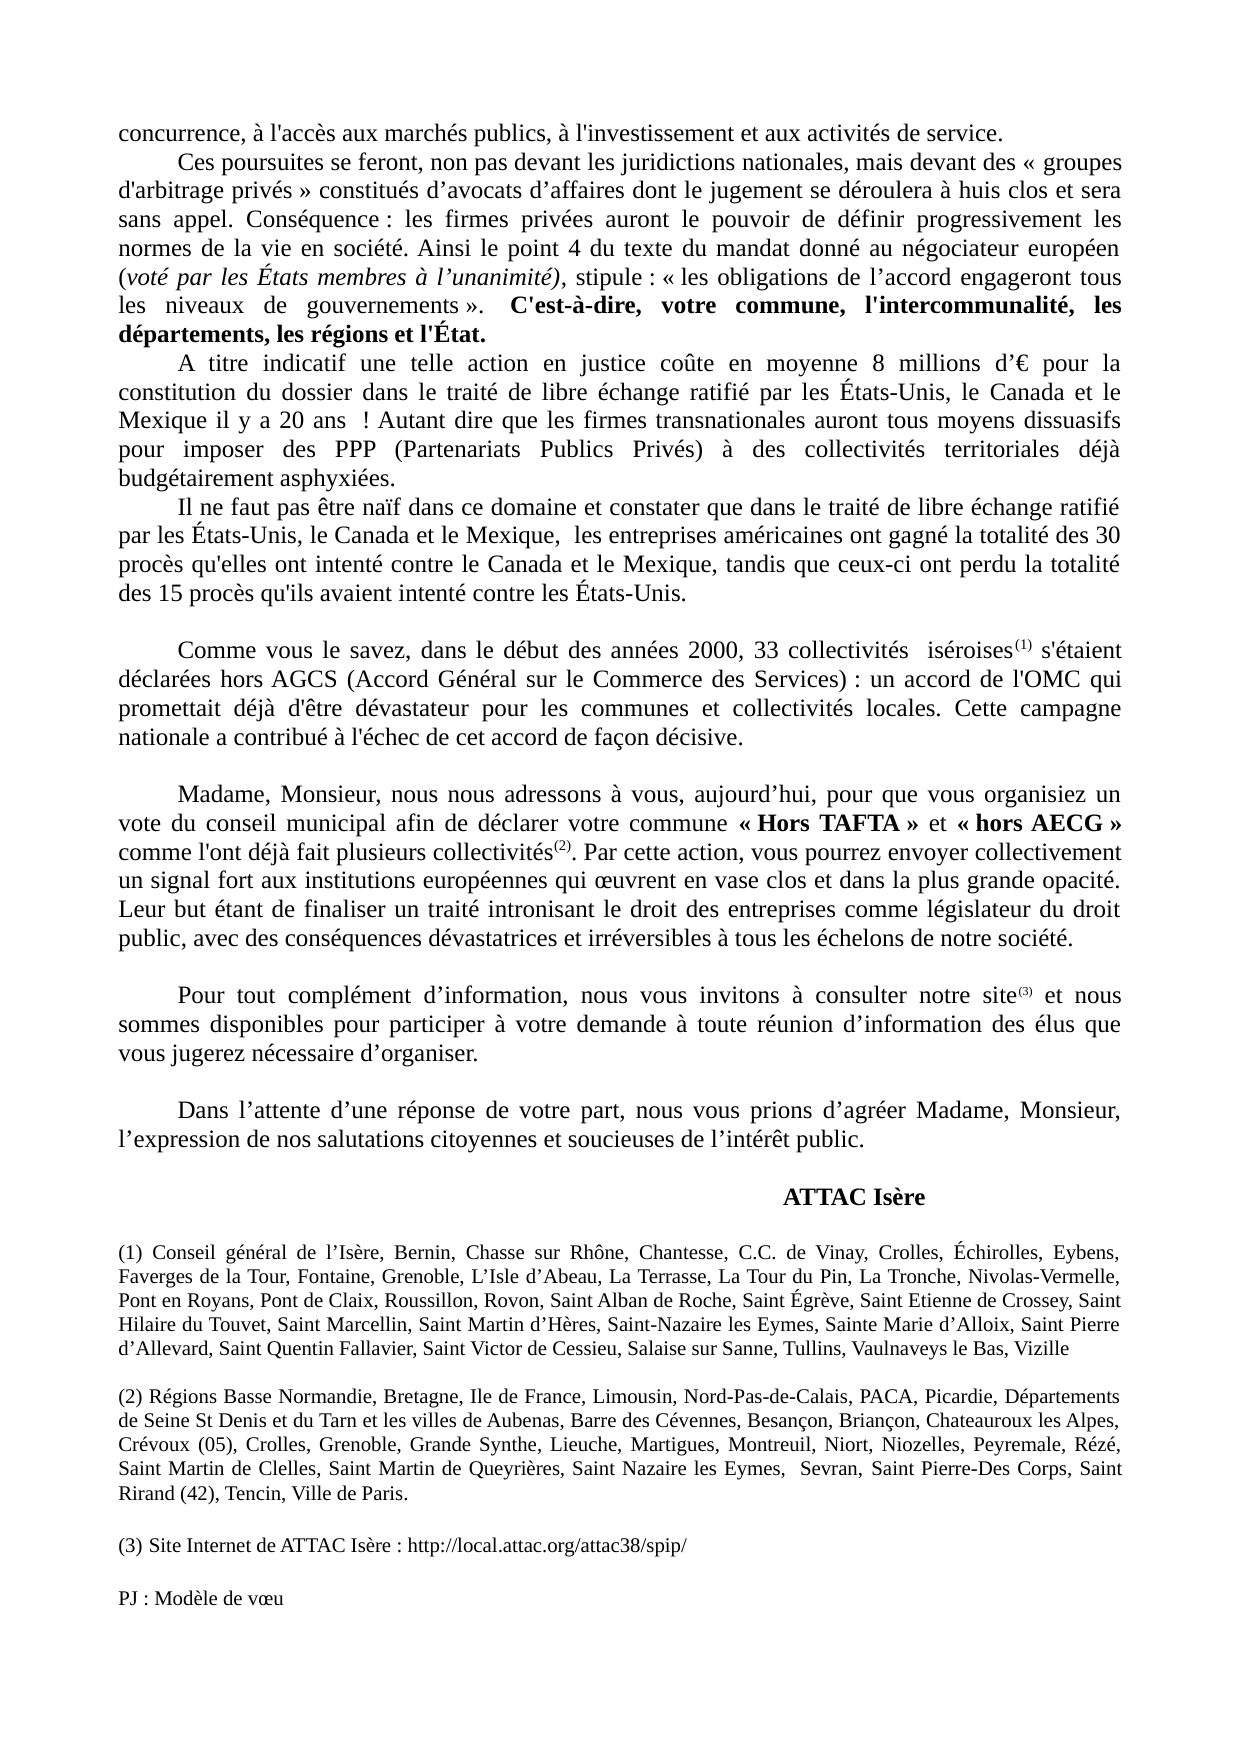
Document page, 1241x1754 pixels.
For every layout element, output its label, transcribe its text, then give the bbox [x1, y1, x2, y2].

text Comme vous le savez, dans le début des années 2000, 33 collectivités iséroises(1) s'étaient déclarées hors AGCS (Accord Général sur le Commerce des Services) : un accord de l'OMC qui promettait déjà d'être dévastateur pour les communes et collectivités locales. Cette campagne nationale a contribué à l'échec de cet accord de façon décisive. [118, 636, 1122, 751]
text Madame, Monsieur, nous nous adressons à vous, aujourd’hui, pour que vous organisiez un vote du conseil municipal afin de déclarer votre commune « Hors TAFTA » et « hors AECG » comme l'ont déjà fait plusieurs collectivités(2). Par cette action, vous pourrez envoyer collectivement un signal fort aux institutions européennes qui œuvrent en vase clos et dans la plus grande opacité. Leur but étant de finaliser un traité intronisant le droit des entreprises comme législateur du droit public, avec des conséquences dévastatrices et irréversibles à tous les échelons de notre société. [118, 779, 1122, 952]
text concurrence, à l'accès aux marchés publics, à l'investissement et aux activités de service. [118, 118, 1122, 147]
text (2) Régions Basse Normandie, Bretagne, Ile de France, Limousin, Nord-Pas-de-Calais, PACA, Picardie, Départements de Seine St Denis et du Tarn et les villes de Aubenas, Barre des Cévennes, Besançon, Briançon, Chateauroux les Alpes, Crévoux (05), Crolles, Grenoble, Grande Synthe, Lieuche, Martigues, Montreuil, Niort, Niozelles, Peyremale, Rézé, Saint Martin de Clelles, Saint Martin de Queyrières, Saint Nazaire les Eymes, Sevran, Saint Pierre-Des Corps, Saint Rirand (42), Tencin, Ville de Paris. [118, 1384, 1122, 1504]
text (1) Conseil général de l’Isère, Bernin, Chasse sur Rhône, Chantesse, C.C. de Vinay, Crolles, Échirolles, Eybens, Faverges de la Tour, Fontaine, Grenoble, L’Isle d’Abeau, La Terrasse, La Tour du Pin, La Tronche, Nivolas-Vermelle, Pont en Royans, Pont de Claix, Roussillon, Rovon, Saint Alban de Roche, Saint Égrève, Saint Etienne de Crossey, Saint Hilaire du Touvet, Saint Marcellin, Saint Martin d’Hères, Saint-Nazaire les Eymes, Sainte Marie d’Alloix, Saint Pierre d’Allevard, Saint Quentin Fallavier, Saint Victor de Cessieu, Salaise sur Sanne, Tullins, Vaulnaveys le Bas, Vizille [118, 1240, 1122, 1360]
text Dans l’attente d’une réponse de votre part, nous vous prions d’agréer Madame, Monsieur, l’expression de nos salutations citoyennes et soucieuses de l’intérêt public. [118, 1096, 1122, 1153]
text (3) Site Internet de ATTAC Isère : http://local.attac.org/attac38/spip/ [118, 1533, 1122, 1557]
text A titre indicatif une telle action en justice coûte en moyenne 8 millions d’€ pour la constitution du dossier dans le traité de libre échange ratifié par les États-Unis, le Canada et le Mexique il y a 20 ans ! Autant dire que les firmes transnationales auront tous moyens dissuasifs pour imposer des PPP (Partenariats Publics Privés) à des collectivités territoriales déjà budgétairement asphyxiées. [118, 348, 1122, 492]
text ATTAC Isère [709, 1182, 1122, 1211]
text Pour tout complément d’information, nous vous invitons à consulter notre site(3) et nous sommes disponibles pour participer à votre demande à toute réunion d’information des élus que vous jugerez nécessaire d’organiser. [118, 981, 1122, 1067]
text Ces poursuites se feront, non pas devant les juridictions nationales, mais devant des « groupes d'arbitrage privés » constitués d’avocats d’affaires dont le jugement se déroulera à huis clos et sera sans appel. Conséquence : les firmes privées auront le pouvoir de définir progressivement les normes de la vie en société. Ainsi le point 4 du texte du mandat donné au négociateur européen (voté par les États membres à l’unanimité), stipule : « les obligations de l’accord engageront tous les niveaux de gouvernements ». C'est-à-dire, votre commune, l'intercommunalité, les départements, les régions et l'État. [118, 147, 1122, 348]
text PJ : Modèle de vœu [118, 1586, 1122, 1610]
text Il ne faut pas être naïf dans ce domaine et constater que dans le traité de libre échange ratifié par les États-Unis, le Canada et le Mexique, les entreprises américaines ont gagné la totalité des 30 procès qu'elles ont intenté contre le Canada et le Mexique, tandis que ceux-ci ont perdu la totalité des 15 procès qu'ils avaient intenté contre les États-Unis. [118, 492, 1122, 607]
